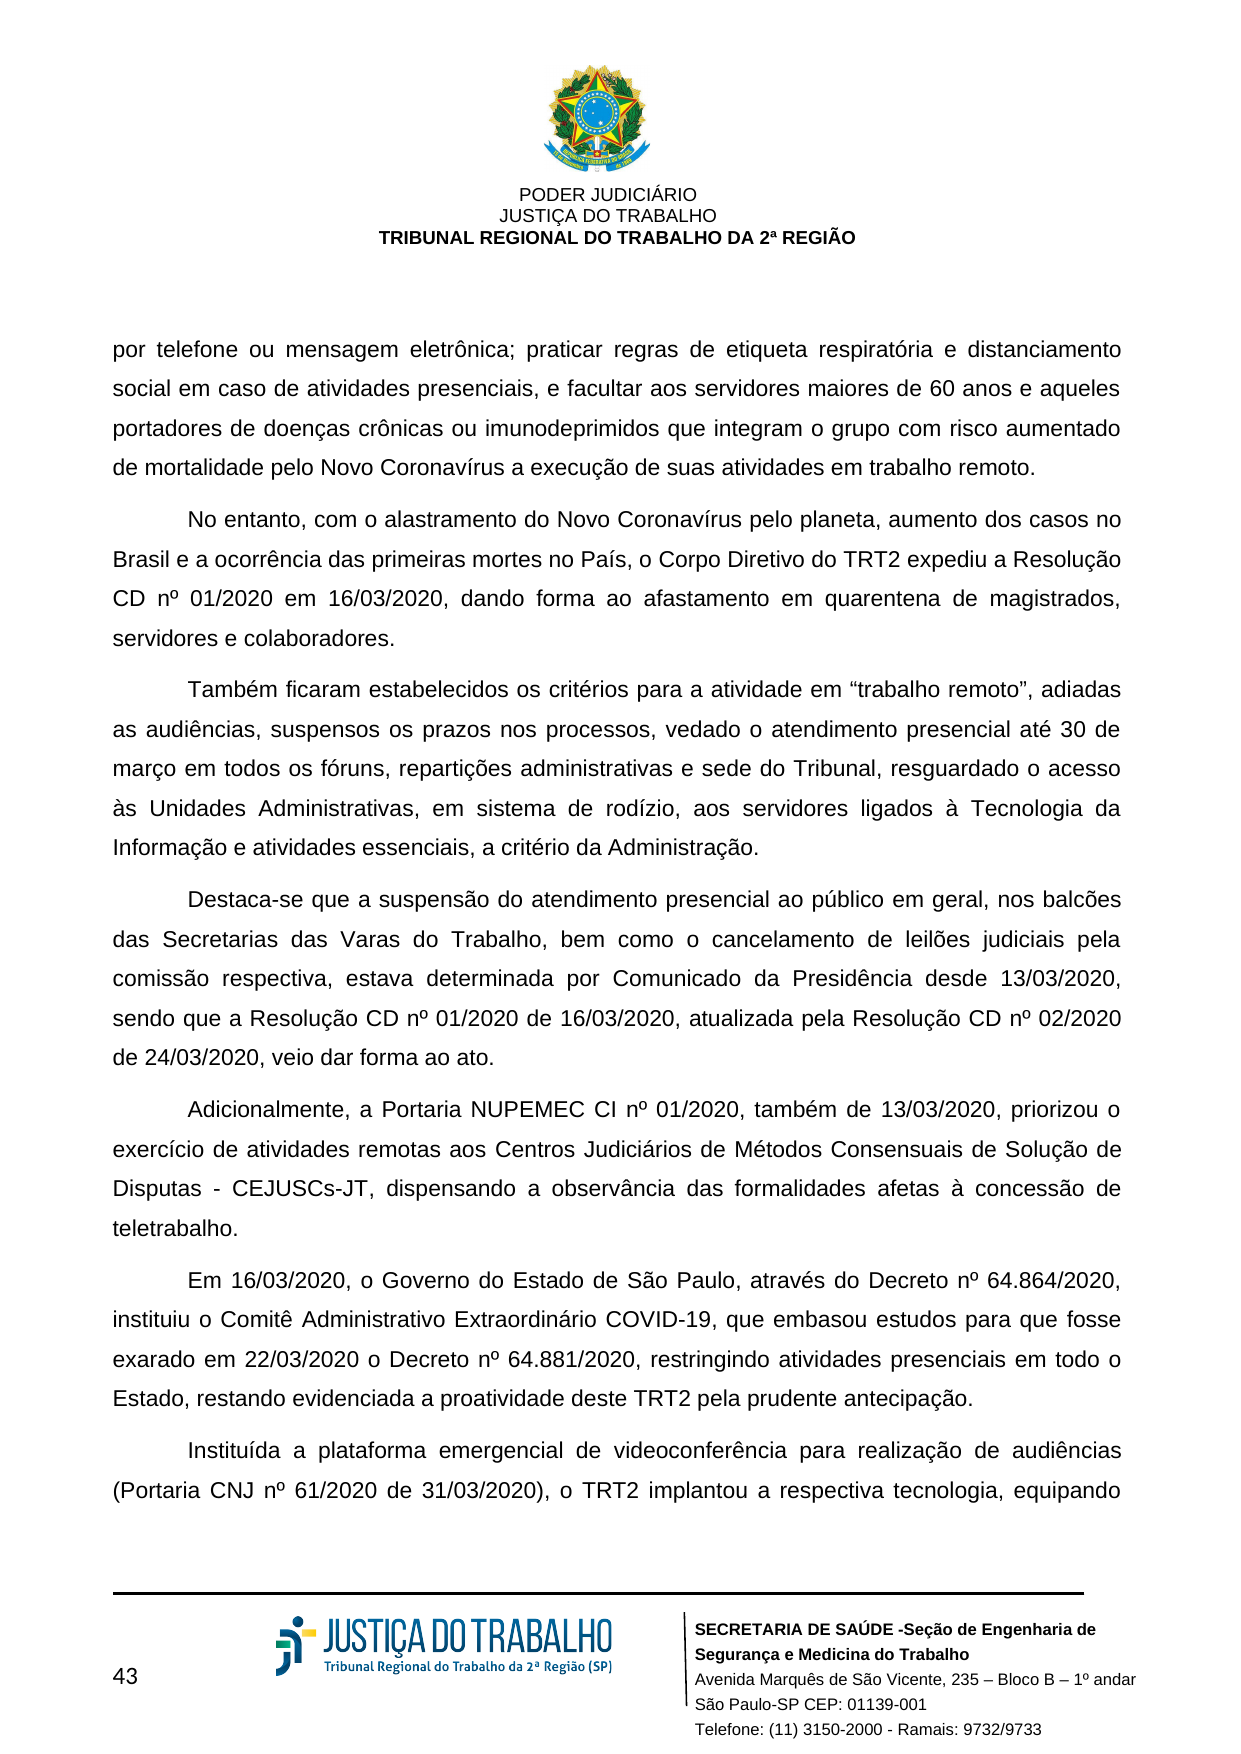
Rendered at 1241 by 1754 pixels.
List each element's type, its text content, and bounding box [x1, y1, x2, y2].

text Instituída a plataforma emergencial de videoconferência para realização de audiências (Portaria CNJ nº 61/2020 de 31/03/2020), o TRT2 implantou a respectiva tecnologia, equipando [112, 1437, 1122, 1503]
text Destaca-se que a suspensão do atendimento presencial ao público em geral, nos balcões das Secretarias das Varas do Trabalho, bem como o cancelamento de leilões judiciais pela comissão respectiva, estava determinada por Comunicado da Presidência desde 13/03/2020, sendo que a Resolução CD nº 01/2020 de 16/03/2020, atualizada pela Resolução CD nº 02/2020 de 24/03/2020, veio dar forma ao ato. [112, 886, 1122, 1071]
text por telefone ou mensagem eletrônica; praticar regras de etiqueta respiratória e distanciamento social em caso de atividades presenciais, e facultar aos servidores maiores de 60 anos e aqueles portadores de doenças crônicas ou imunodeprimidos que integram o grupo com risco aumentado de mortalidade pelo Novo Coronavírus a execução de suas atividades em trabalho remoto. [112, 336, 1122, 480]
text Também ficaram estabelecidos os critérios para a atividade em “trabalho remoto”, adiadas as audiências, suspensos os prazos nos processos, vedado o atendimento presencial até 30 de março em todos os fóruns, repartições administrativas e sede do Tribunal, resguardado o acesso às Unidades Administrativas, em sistema de rodízio, aos servidores ligados à Tecnologia da Informação e atividades essenciais, a critério da Administração. [112, 676, 1122, 861]
picture [543, 65, 650, 172]
text No entanto, com o alastramento do Novo Coronavírus pelo planeta, aumento dos casos no Brasil e a ocorrência das primeiras mortes no País, o Corpo Diretivo do TRT2 expediu a Resolução CD nº 01/2020 em 16/03/2020, dando forma ao afastamento em quarentena de magistrados, servidores e colaboradores. [112, 506, 1122, 651]
text Em 16/03/2020, o Governo do Estado de São Paulo, através do Decreto nº 64.864/2020, instituiu o Comitê Administrativo Extraordinário COVID-19, que embasou estudos para que fosse exarado em 22/03/2020 o Decreto nº 64.881/2020, restringindo atividades presenciais em todo o Estado, restando evidenciada a proatividade deste TRT2 pela prudente antecipação. [112, 1267, 1122, 1411]
text Adicionalmente, a Portaria NUPEMEC CI nº 01/2020, também de 13/03/2020, priorizou o exercício de atividades remotas aos Centros Judiciários de Métodos Consensuais de Solução de Disputas - CEJUSCs-JT, dispensando a observância das formalidades afetas à concessão de teletrabalho. [112, 1096, 1122, 1241]
picture [276, 1616, 612, 1676]
